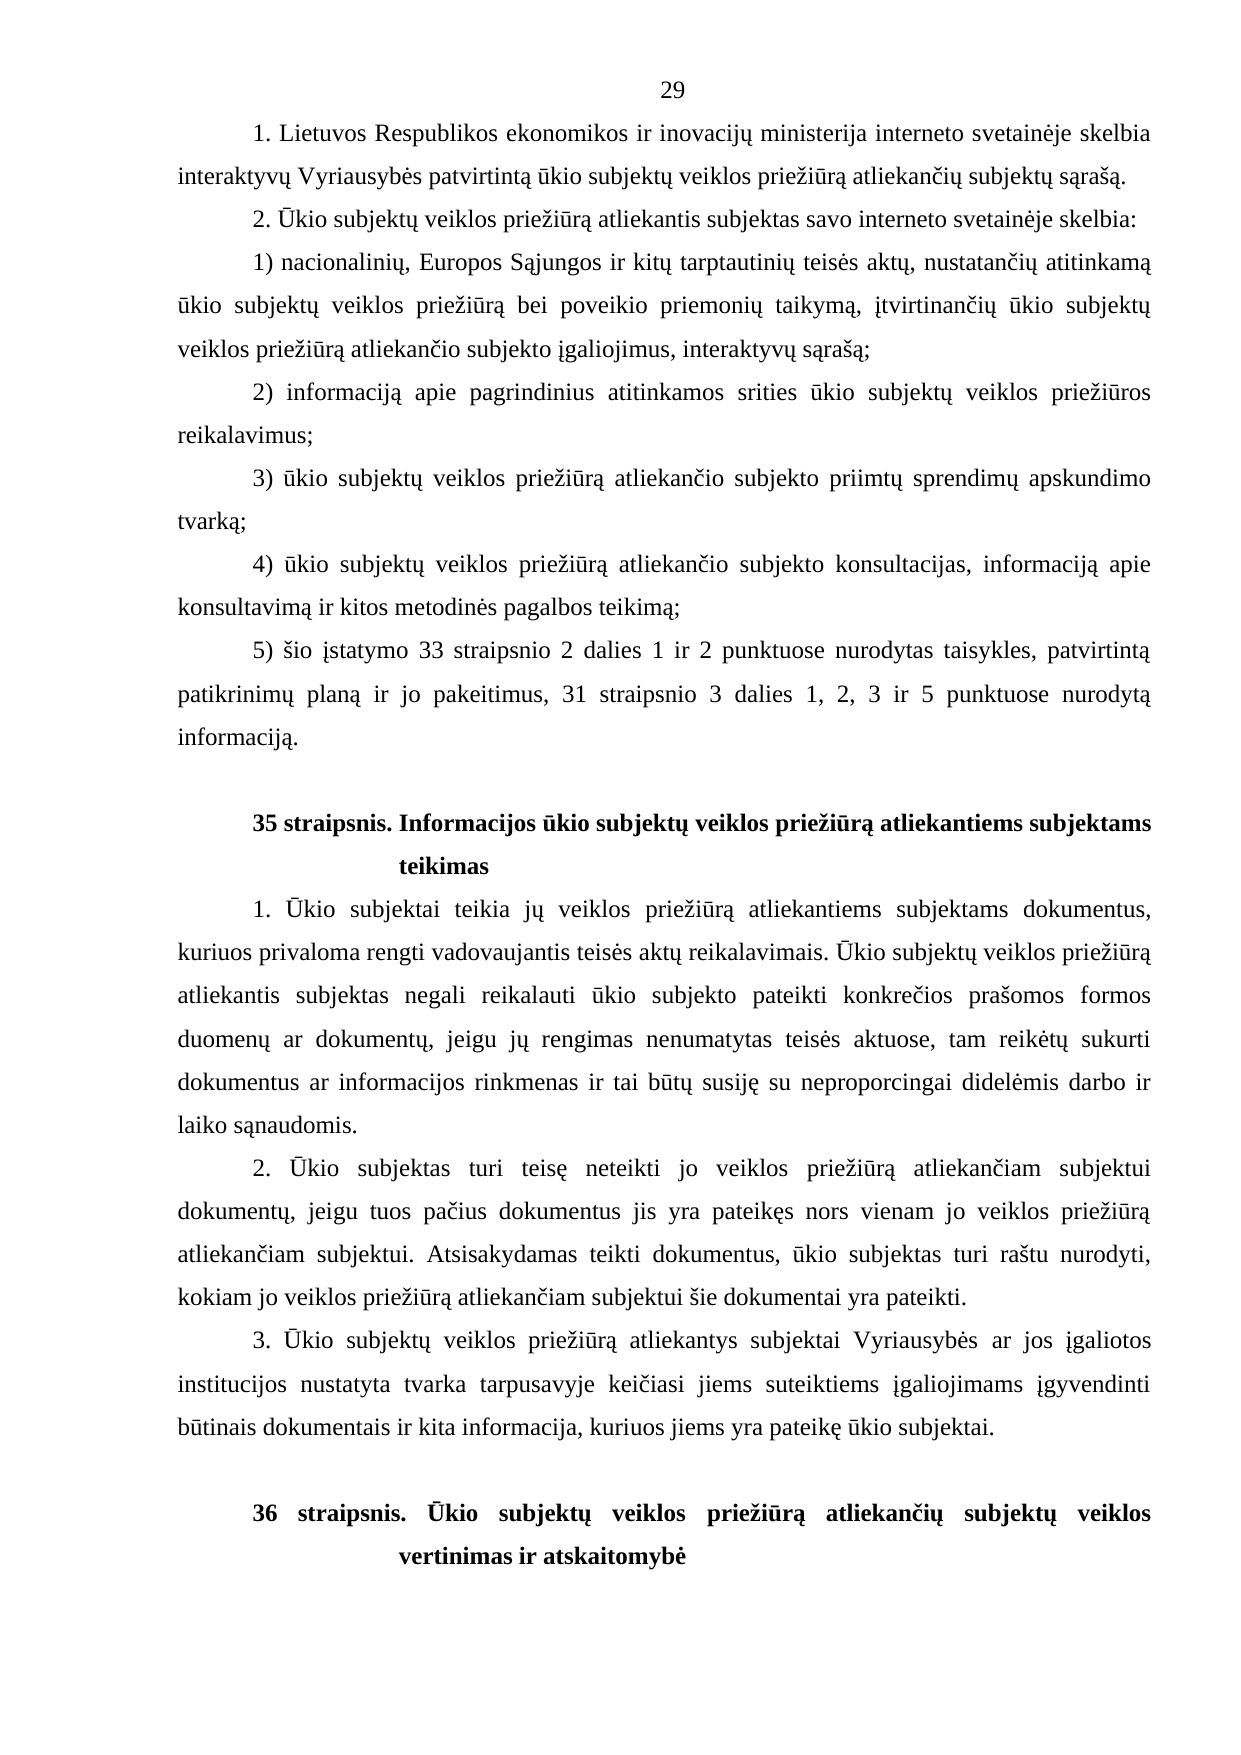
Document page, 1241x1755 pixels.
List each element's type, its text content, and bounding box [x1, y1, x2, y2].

text 1. Lietuvos Respublikos ekonomikos ir inovacijų ministerija interneto svetainėje skelbia interaktyvų Vyriausybės patvirtintą ūkio subjektų veiklos priežiūrą atliekančių subjektų sąrašą. [177, 118, 1152, 190]
text 2. Ūkio subjektas turi teisę neteikti jo veiklos priežiūrą atliekančiam subjektui dokumentų, jeigu tuos pačius dokumentus jis yra pateikęs nors vienam jo veiklos priežiūrą atliekančiam subjektui. Atsisakydamas teikti dokumentus, ūkio subjektas turi raštu nurodyti, kokiam jo veiklos priežiūrą atliekančiam subjektui šie dokumentai yra pateikti. [177, 1153, 1152, 1311]
text 3) ūkio subjektų veiklos priežiūrą atliekančio subjekto priimtų sprendimų apskundimo tvarką; [177, 463, 1152, 535]
text 5) šio įstatymo 33 straipsnio 2 dalies 1 ir 2 punktuose nurodytas taisykles, patvirtintą patikrinimų planą ir jo pakeitimus, 31 straipsnio 3 dalies 1, 2, 3 ir 5 punktuose nurodytą informaciją. [177, 636, 1152, 751]
text 36 straipsnis. Ūkio subjektų veiklos priežiūrą atliekančių subjektų veiklos vertinimas ir atskaitomybė [252, 1498, 1152, 1570]
text 1. Ūkio subjektai teikia jų veiklos priežiūrą atliekantiems subjektams dokumentus, kuriuos privaloma rengti vadovaujantis teisės aktų reikalavimais. Ūkio subjektų veiklos priežiūrą atliekantis subjektas negali reikalauti ūkio subjekto pateikti konkrečios prašomos formos duomenų ar dokumentų, jeigu jų rengimas nenumatytas teisės aktuose, tam reikėtų sukurti dokumentus ar informacijos rinkmenas ir tai būtų susiję su neproporcingai didelėmis darbo ir laiko sąnaudomis. [177, 894, 1152, 1139]
text 35 straipsnis. Informacijos ūkio subjektų veiklos priežiūrą atliekantiems subjektams teikimas [252, 808, 1152, 880]
text 2. Ūkio subjektų veiklos priežiūrą atliekantis subjektas savo interneto svetainėje skelbia: [177, 204, 1152, 233]
text 4) ūkio subjektų veiklos priežiūrą atliekančio subjekto konsultacijas, informaciją apie konsultavimą ir kitos metodinės pagalbos teikimą; [177, 549, 1152, 621]
text 2) informaciją apie pagrindinius atitinkamos srities ūkio subjektų veiklos priežiūros reikalavimus; [177, 377, 1152, 449]
text 3. Ūkio subjektų veiklos priežiūrą atliekantys subjektai Vyriausybės ar jos įgaliotos institucijos nustatyta tvarka tarpusavyje keičiasi jiems suteiktiems įgaliojimams įgyvendinti būtinais dokumentais ir kita informacija, kuriuos jiems yra pateikę ūkio subjektai. [177, 1326, 1152, 1441]
text 1) nacionalinių, Europos Sąjungos ir kitų tarptautinių teisės aktų, nustatančių atitinkamą ūkio subjektų veiklos priežiūrą bei poveikio priemonių taikymą, įtvirtinančių ūkio subjektų veiklos priežiūrą atliekančio subjekto įgaliojimus, interaktyvų sąrašą; [177, 247, 1152, 362]
